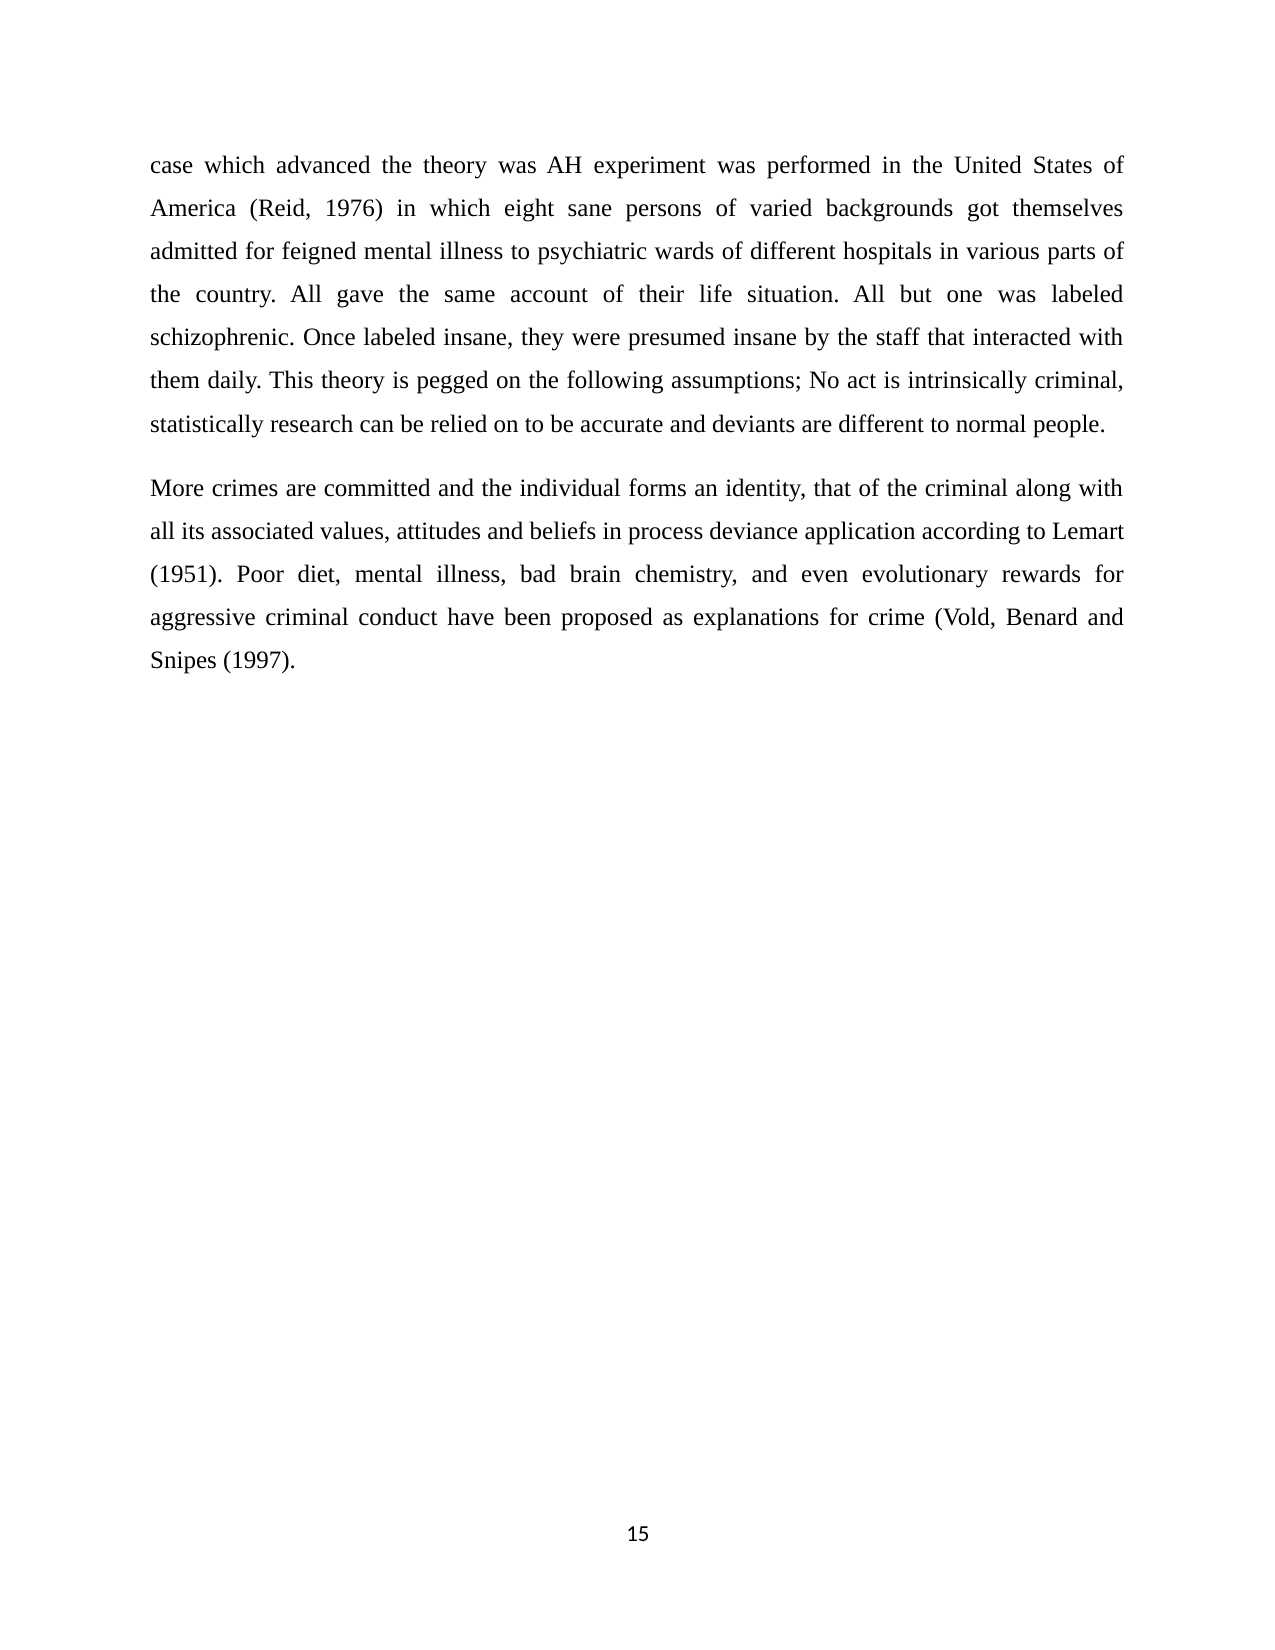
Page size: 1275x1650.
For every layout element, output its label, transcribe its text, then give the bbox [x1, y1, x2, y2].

text case which advanced the theory was AH experiment was performed in the United States of America (Reid, 1976) in which eight sane persons of varied backgrounds got themselves admitted for feigned mental illness to psychiatric wards of different hospitals in various parts of the country. All gave the same account of their life situation. All but one was labeled schizophrenic. Once labeled insane, they were presumed insane by the staff that interacted with them daily. This theory is pegged on the following assumptions; No act is intrinsically criminal, statistically research can be relied on to be accurate and deviants are different to normal people. [150, 150, 1125, 437]
text More crimes are committed and the individual forms an identity, that of the criminal along with all its associated values, attitudes and beliefs in process deviance application according to Lemart (1951). Poor diet, mental illness, bad brain chemistry, and even evolutionary rewards for aggressive criminal conduct have been proposed as explanations for crime (Vold, Benard and Snipes (1997). [150, 473, 1125, 674]
